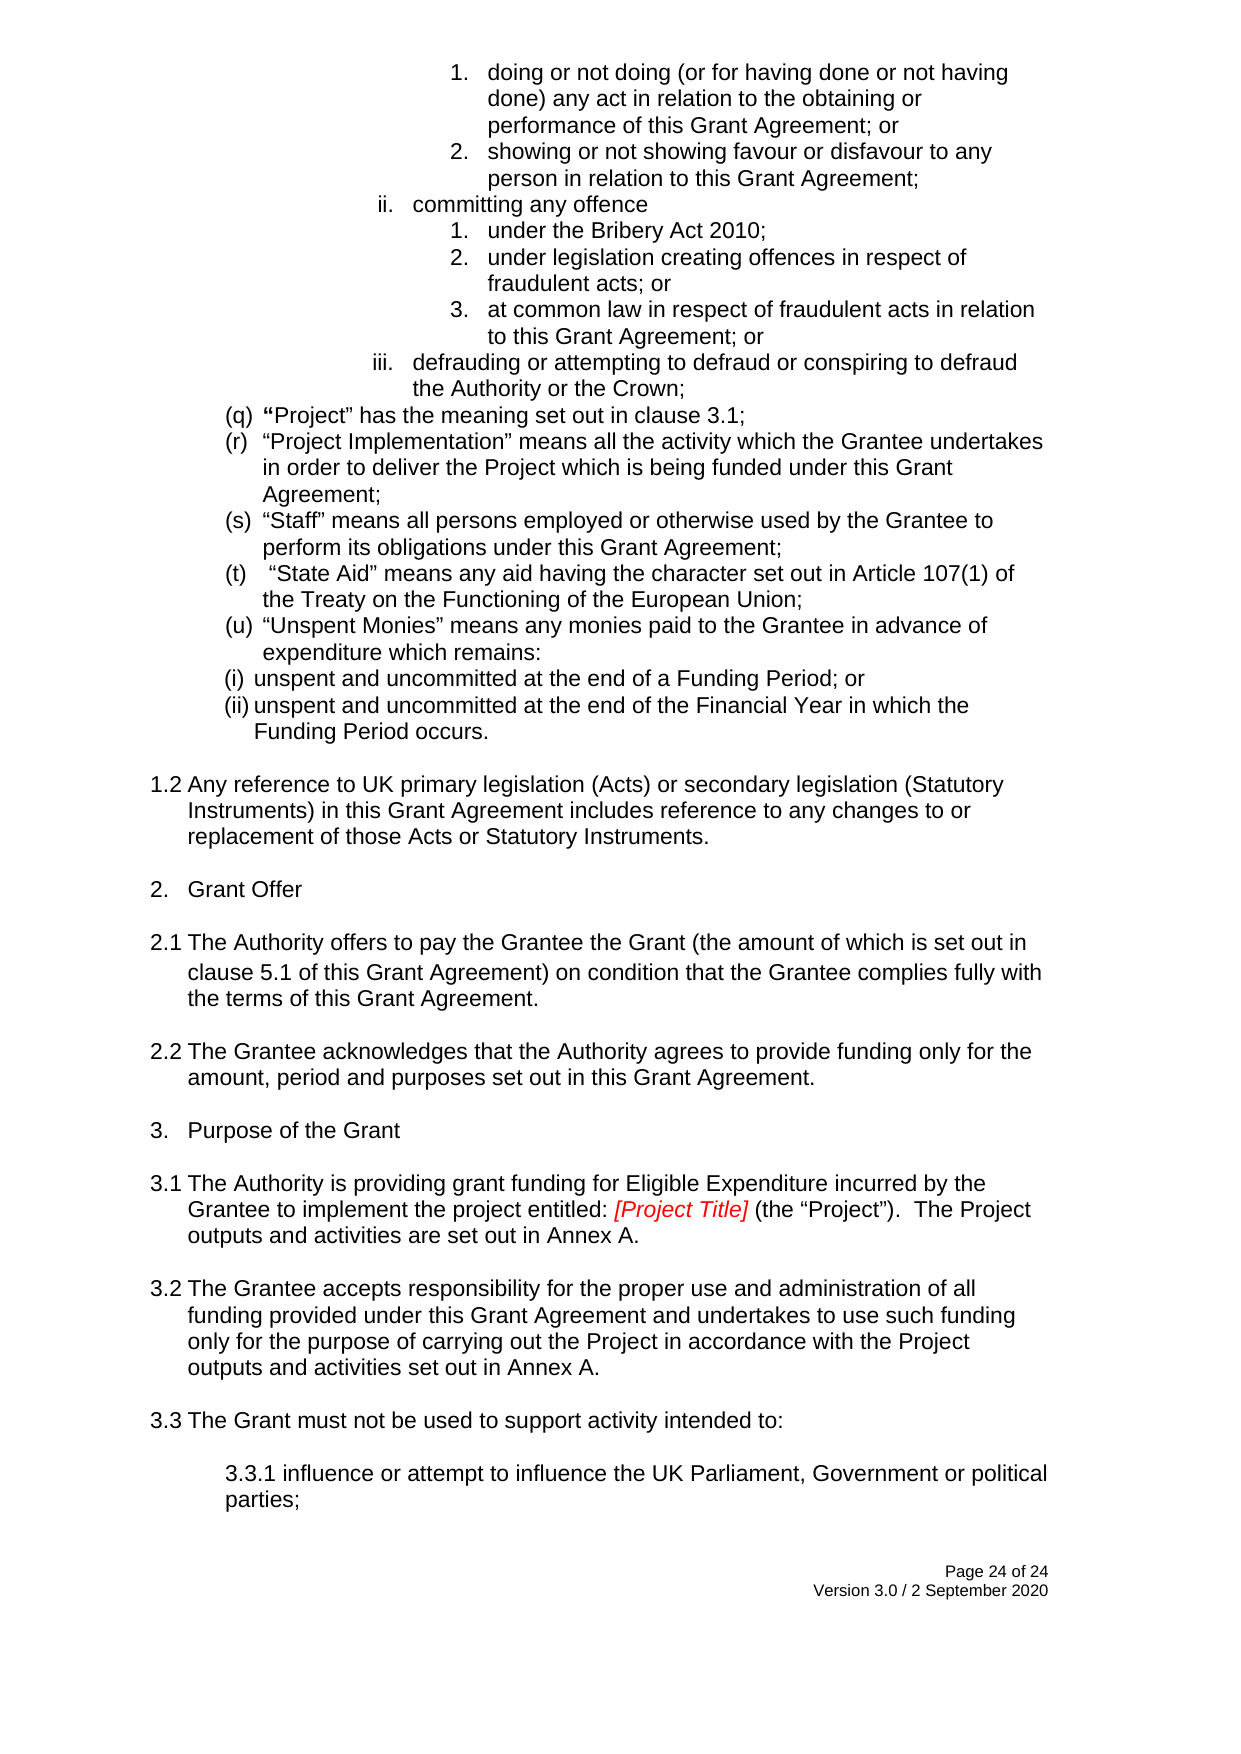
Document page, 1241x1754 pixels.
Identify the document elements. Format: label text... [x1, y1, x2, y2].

list The Grantee accepts responsibility for the proper use and administration of all funding provided under this Grant Agreement and undertakes to use such funding only for the purpose of carrying out the Project in accordance with the Project outputs and activities set out in Annex A. [150, 1275, 1048, 1381]
list The Authority is providing grant funding for Eligible Expenditure incurred by the Grantee to implement the project entitled: [Project Title] (the “Project”). The Project outputs and activities are set out in Annex A. [150, 1170, 1048, 1249]
text 3.3.1 influence or attempt to influence the UK Parliament, Government or political [225, 1460, 1048, 1486]
list under legislation creating offences in respect of fraudulent acts; or [450, 243, 1048, 296]
list Any reference to UK primary legislation (Acts) or secondary legislation (Statutory Instruments) in this Grant Agreement includes reference to any changes to or replacement of those Acts or Statutory Instruments. [150, 771, 1048, 850]
subtitle Purpose of the Grant [150, 1117, 1048, 1143]
list committing any offence [394, 191, 1048, 217]
list defrauding or attempting to defraud or conspiring to defraud the Authority or the Crown; [394, 349, 1048, 402]
list under the Bribery Act 2010; [450, 217, 1048, 243]
text amount, period and purposes set out in this Grant Agreement. [150, 1064, 1048, 1091]
list “Staff” means all persons employed or otherwise used by the Grantee to perform its obligations under this Grant Agreement; [225, 507, 1048, 560]
list “Unspent Monies” means any monies paid to the Grantee in advance of expenditure which remains: [225, 612, 1048, 665]
list showing or not showing favour or disfavour to any person in relation to this Grant Agreement; [450, 138, 1048, 191]
list at common law in respect of fraudulent acts in relation to this Grant Agreement; or [450, 296, 1048, 349]
list “Project Implementation” means all the activity which the Grantee undertakes in order to deliver the Project which is being funded under this Grant Agreement; [225, 428, 1048, 507]
text clause 5.1 of this Grant Agreement) on condition that the Grantee complies fully with the terms of this Grant Agreement. [187, 959, 1048, 1012]
subtitle Grant Offer [150, 876, 1048, 902]
list The Grant must not be used to support activity intended to: [150, 1407, 1048, 1433]
text parties; [225, 1486, 1048, 1512]
list “State Aid” means any aid having the character set out in Article 107(1) of the Treaty on the Functioning of the European Union; [225, 560, 1048, 612]
list unspent and uncommitted at the end of the Financial Year in which the Funding Period occurs. [224, 692, 1048, 744]
list doing or not doing (or for having done or not having done) any act in relation to the obtaining or performance of this Grant Agreement; or [450, 59, 1048, 138]
list The Grantee acknowledges that the Authority agrees to provide funding only for the [150, 1038, 1048, 1064]
list unspent and uncommitted at the end of a Funding Period; or [224, 665, 1048, 692]
list “Project” has the meaning set out in clause 3.1; [225, 402, 1048, 428]
list The Authority offers to pay the Grantee the Grant (the amount of which is set out in [150, 929, 1048, 955]
